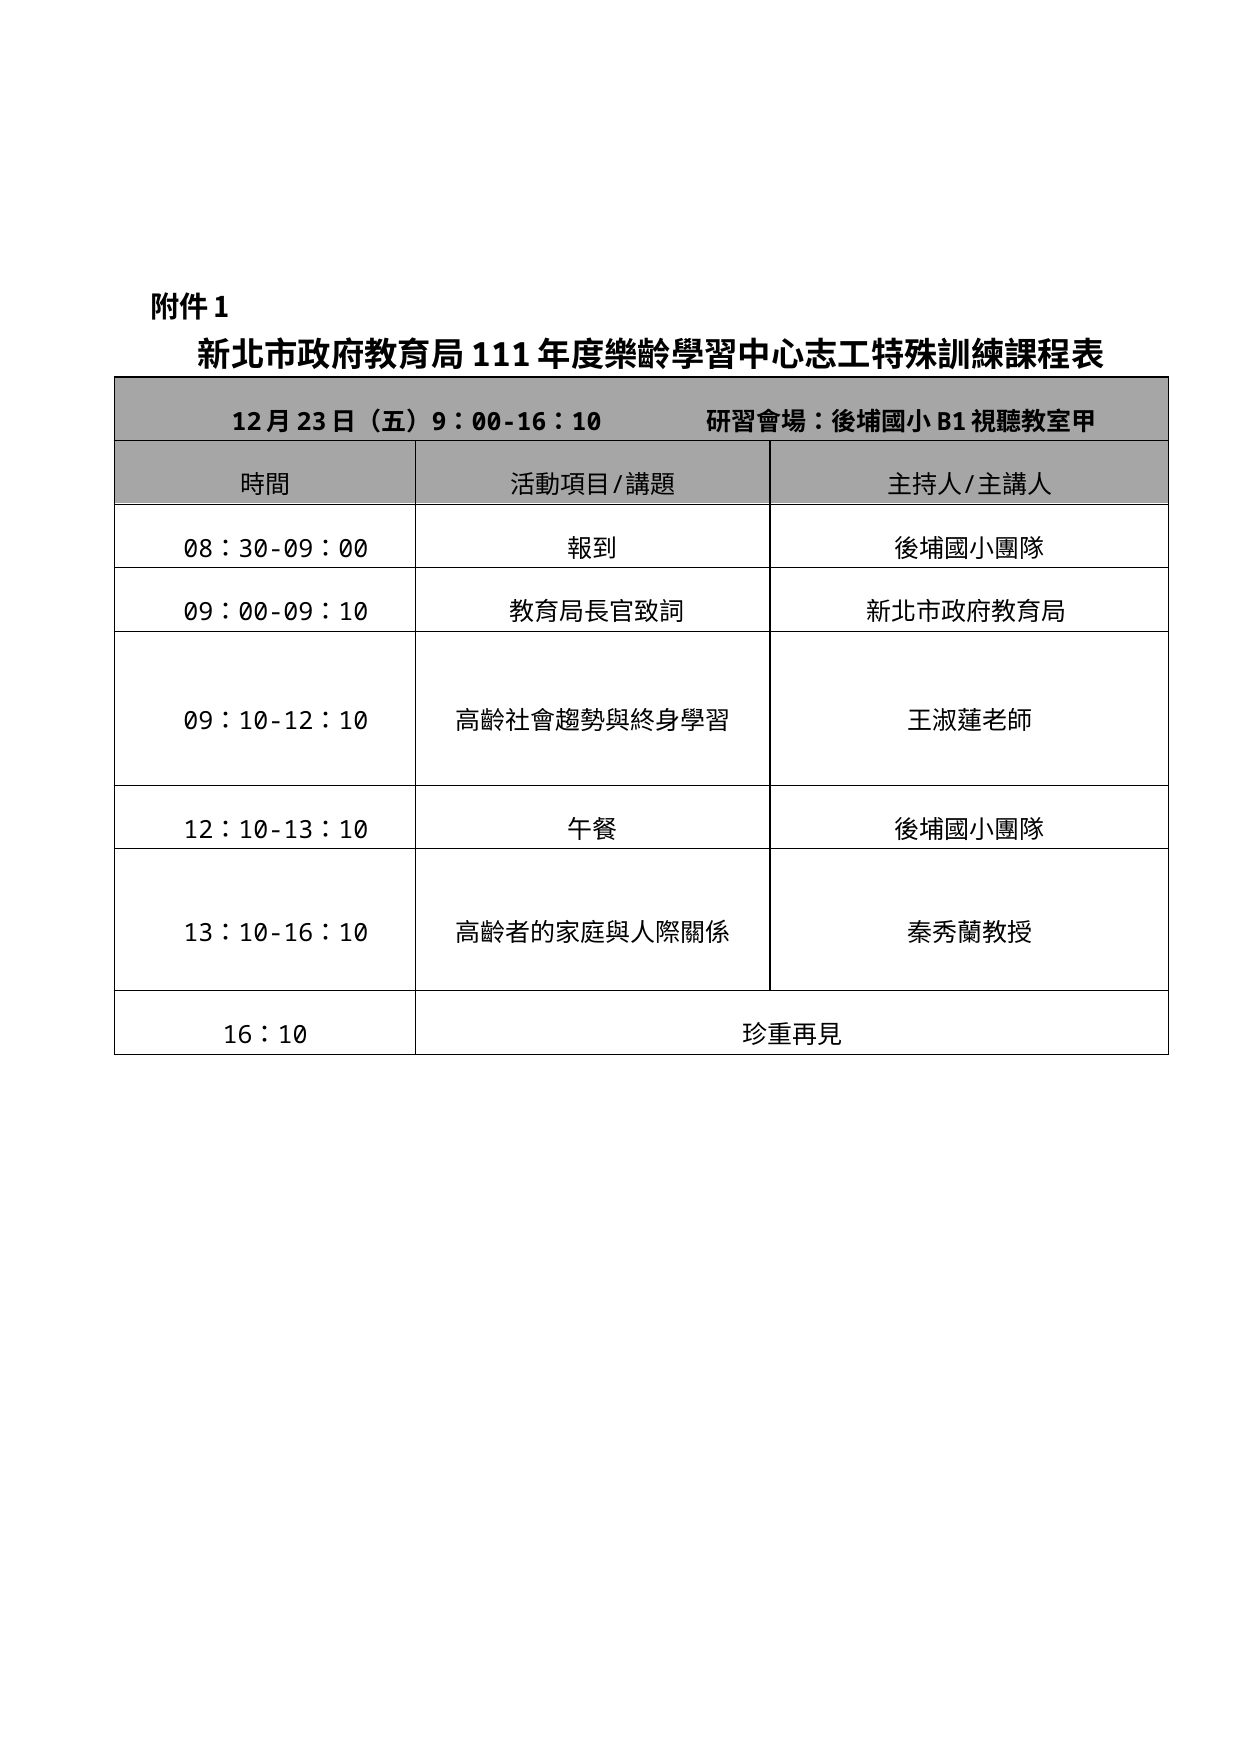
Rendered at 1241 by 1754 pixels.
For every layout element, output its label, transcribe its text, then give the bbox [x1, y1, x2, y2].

text 新北市政府教育局111年度樂齡學習中心志工特殊訓練課程表 [150, 328, 1152, 376]
table_header 12月23日（五）9：00-16：10 研習會場：後埔國小B1視聽教室甲 [115, 378, 1168, 440]
table_cell 高齡者的家庭與人際關係 [416, 849, 769, 990]
table_cell 秦秀蘭教授 [771, 849, 1168, 990]
table_cell 13：10-16：10 [115, 849, 415, 990]
table_cell 教育局長官致詞 [416, 568, 769, 631]
text 附件1 [150, 276, 1152, 328]
table_cell 報到 [416, 505, 769, 567]
table_cell 08：30-09：00 [115, 505, 415, 567]
table_cell 時間 [115, 441, 415, 503]
table_cell 珍重再見 [416, 991, 1168, 1053]
table_cell 09：10-12：10 [115, 632, 415, 785]
table_cell 新北市政府教育局 [771, 568, 1168, 631]
table_cell 16：10 [115, 991, 415, 1053]
table_cell 午餐 [416, 786, 769, 848]
table_cell 09：00-09：10 [115, 568, 415, 631]
table_cell 主持人/主講人 [771, 441, 1168, 503]
table_cell 活動項目/講題 [416, 441, 769, 503]
table_cell 後埔國小團隊 [771, 505, 1168, 567]
table_cell 高齡社會趨勢與終身學習 [416, 632, 769, 785]
table_cell 王淑蓮老師 [771, 632, 1168, 785]
table_cell 後埔國小團隊 [771, 786, 1168, 848]
table_cell 12：10-13：10 [115, 786, 415, 848]
